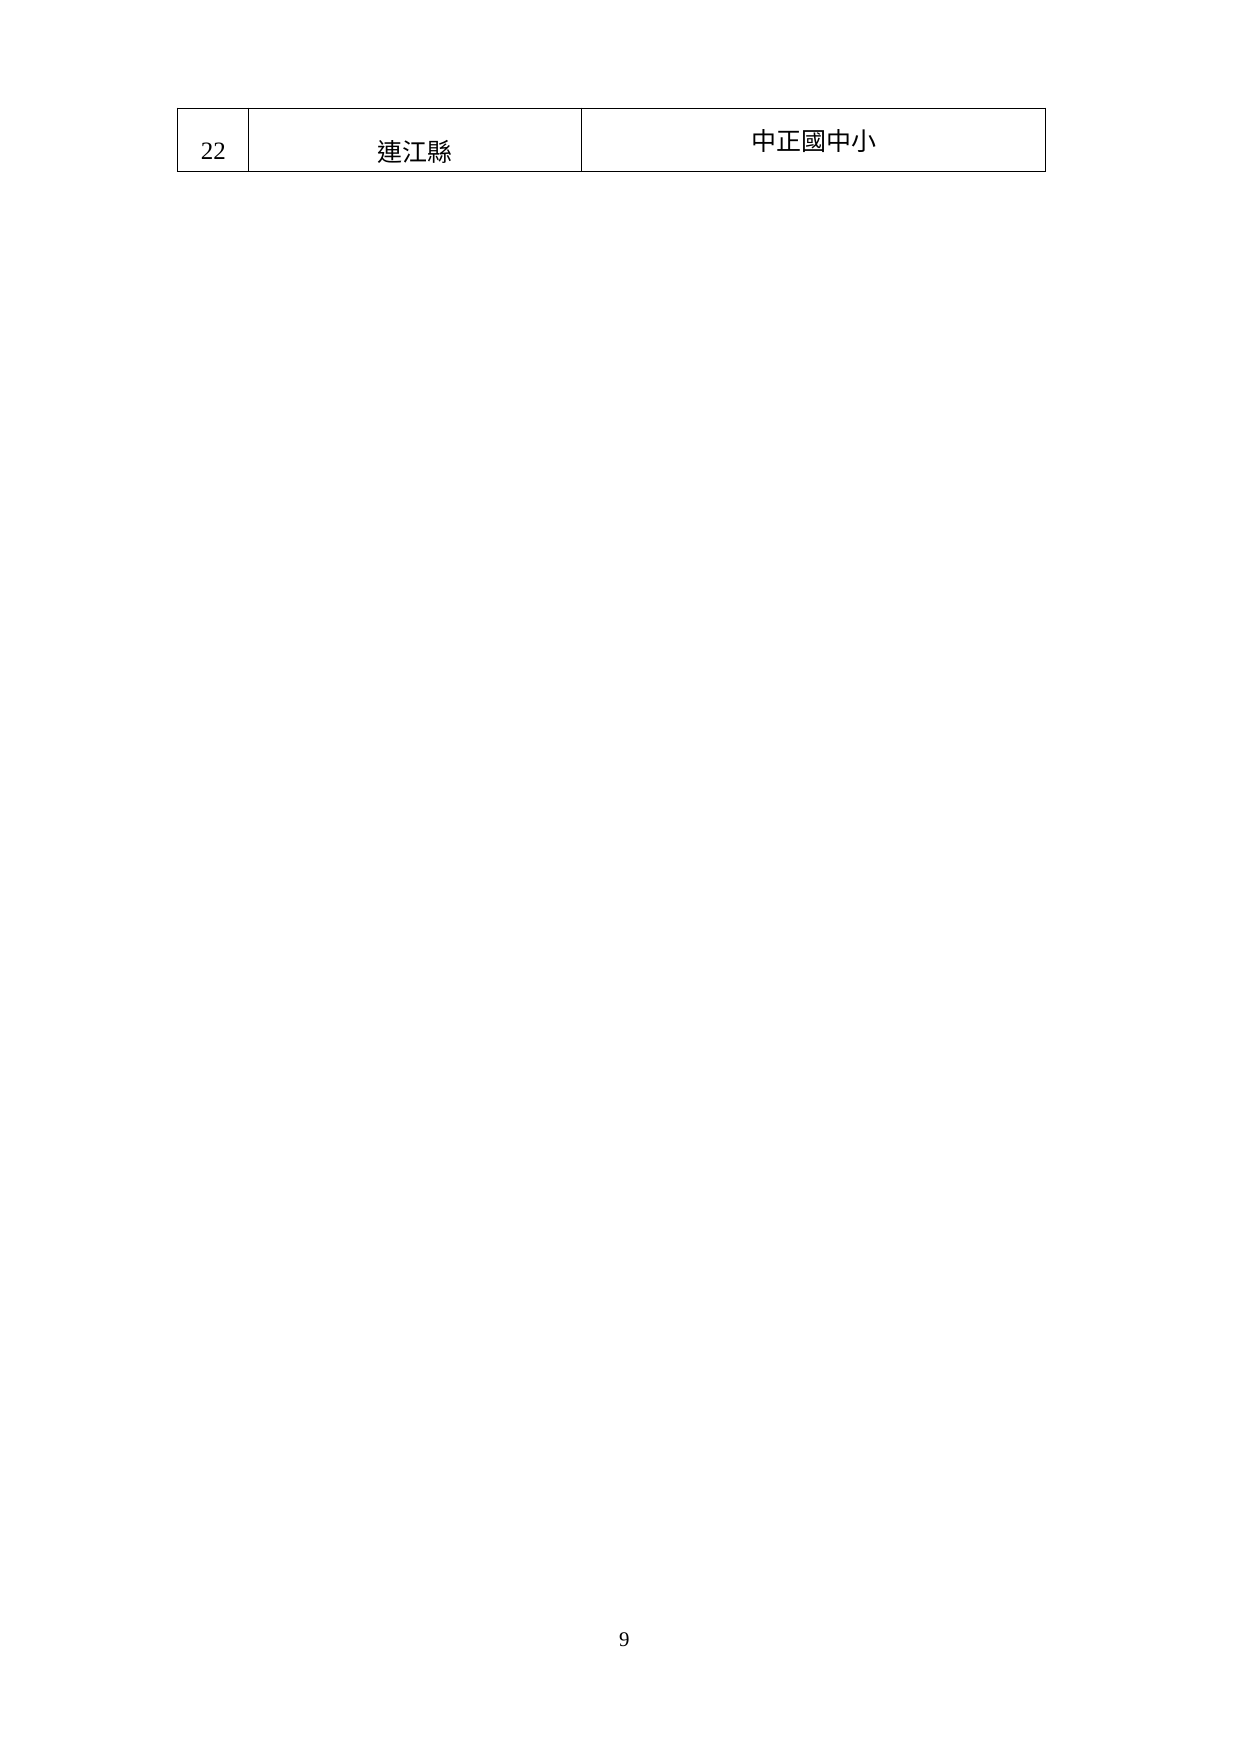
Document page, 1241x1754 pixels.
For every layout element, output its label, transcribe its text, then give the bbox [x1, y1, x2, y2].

table_cell 中正國中小 [582, 109, 1045, 171]
table_cell 22 [178, 109, 248, 171]
table_cell 連江縣 [249, 109, 581, 171]
